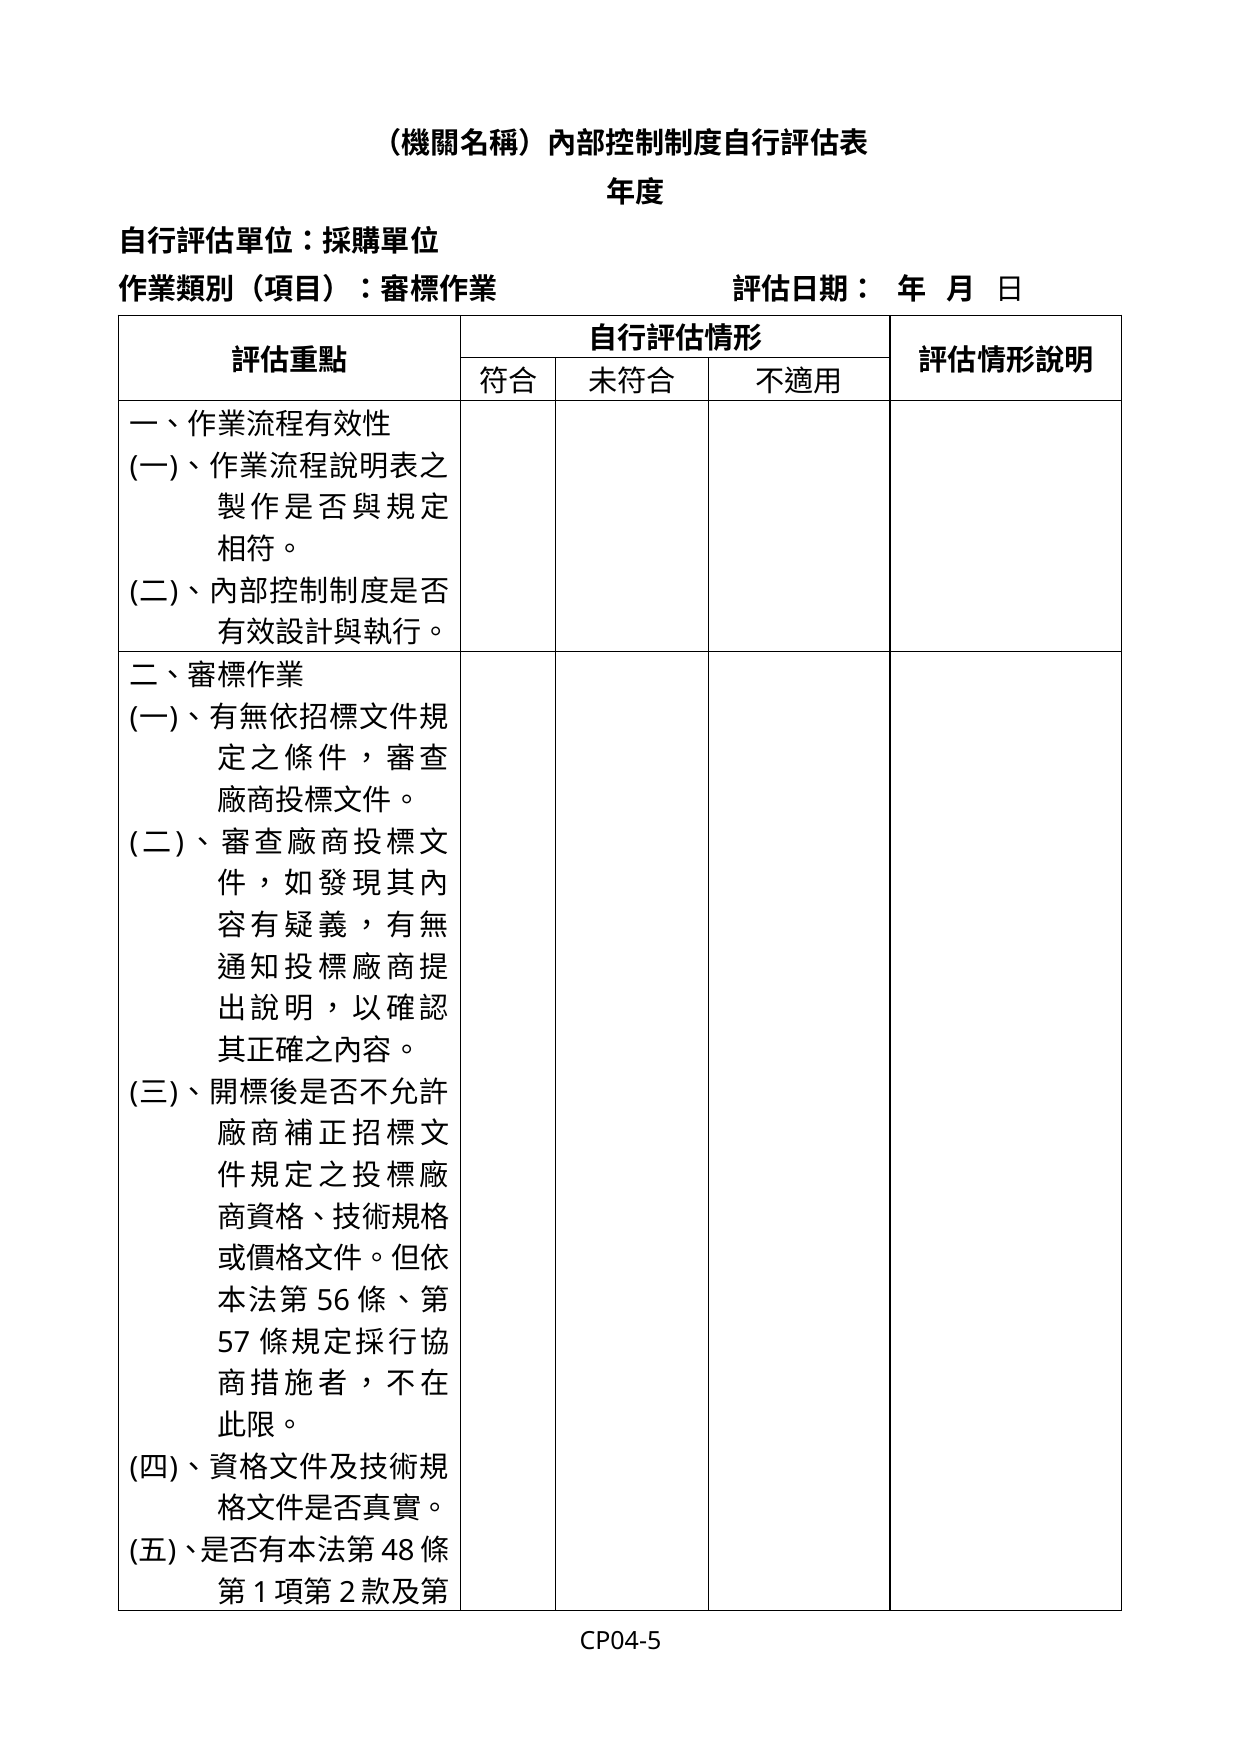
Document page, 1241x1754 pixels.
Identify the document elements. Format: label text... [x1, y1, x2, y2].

text 年度 [118, 169, 1122, 211]
table_cell 符合 [461, 358, 555, 400]
table_cell 二、審標作業 (一)、有無依招標文件規定之條件，審查廠商投標文件。 (二)、審查廠商投標文件，如發現其內容有疑義，有無通知投標廠商提出說明，以確認其正確之內容。 (三)、開標後是否不允許廠商補正招標文件規定之投標廠商資格、技術規格或價格文件。但依本法第56條、第57條規定採行協商措施者，不在此限。 (四)、資格文件及技術規格文件是否真實。 (五)、是否有本法第48條第1項第2款及第 [119, 652, 460, 1610]
table_cell [461, 401, 555, 651]
table_cell [709, 652, 889, 1610]
table_cell [709, 401, 889, 651]
text 作業類別（項目）：審標作業 評估日期： 年 月 日 [118, 266, 1122, 308]
table_cell [891, 652, 1121, 1610]
table_cell [891, 401, 1121, 651]
text 自行評估單位：採購單位 [118, 217, 1122, 259]
text （機關名稱）內部控制制度自行評估表 [118, 120, 1122, 162]
table_header 自行評估情形 [461, 316, 889, 357]
table_cell 未符合 [556, 358, 708, 400]
table_header 評估情形說明 [891, 316, 1121, 400]
table_cell [556, 652, 708, 1610]
table_cell 不適用 [709, 358, 889, 400]
table_cell [556, 401, 708, 651]
table_cell 一、作業流程有效性 (一)、作業流程說明表之製作是否與規定相符。 (二)、內部控制制度是否有效設計與執行。 [119, 401, 460, 651]
table_cell [461, 652, 555, 1610]
table_header 評估重點 [119, 316, 460, 400]
